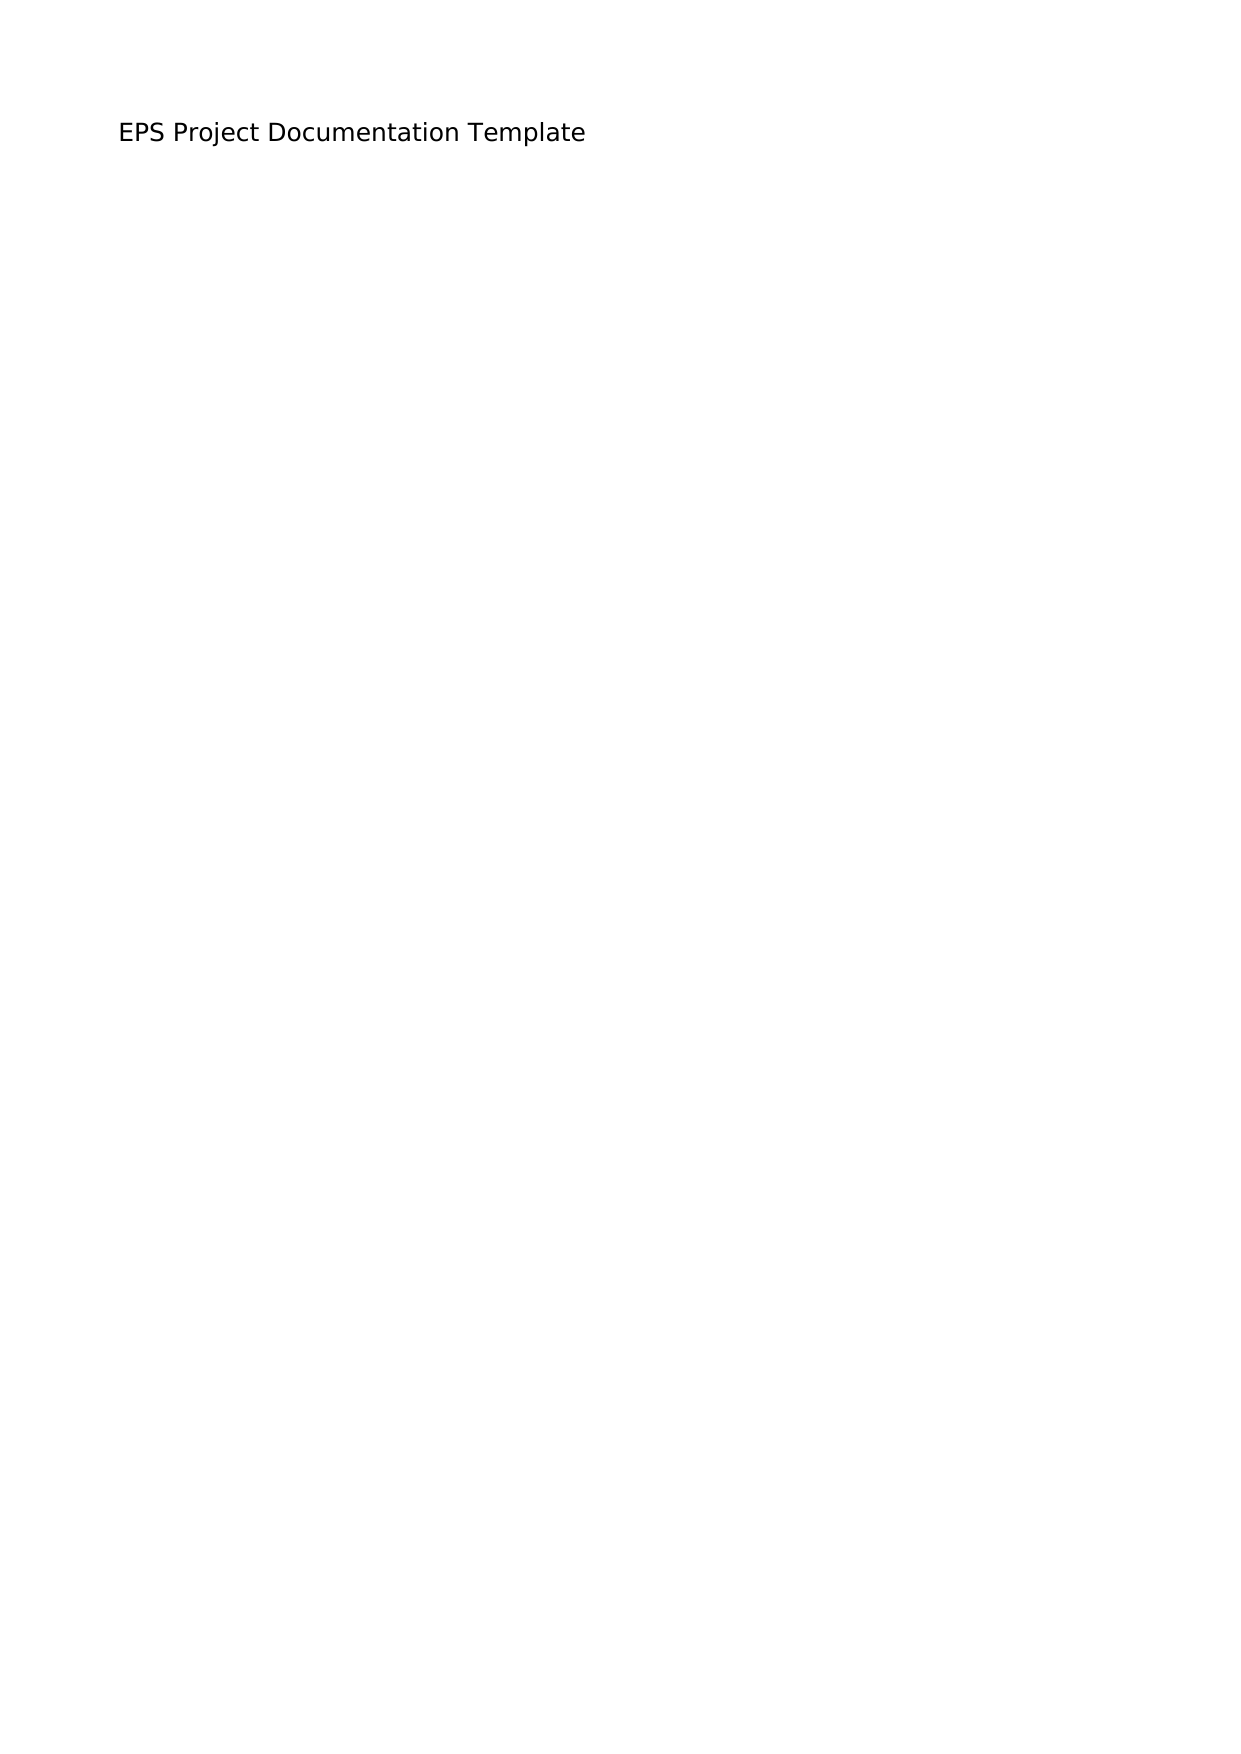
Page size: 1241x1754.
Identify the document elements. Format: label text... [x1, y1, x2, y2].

text EPS Project Documentation Template [118, 118, 1122, 147]
